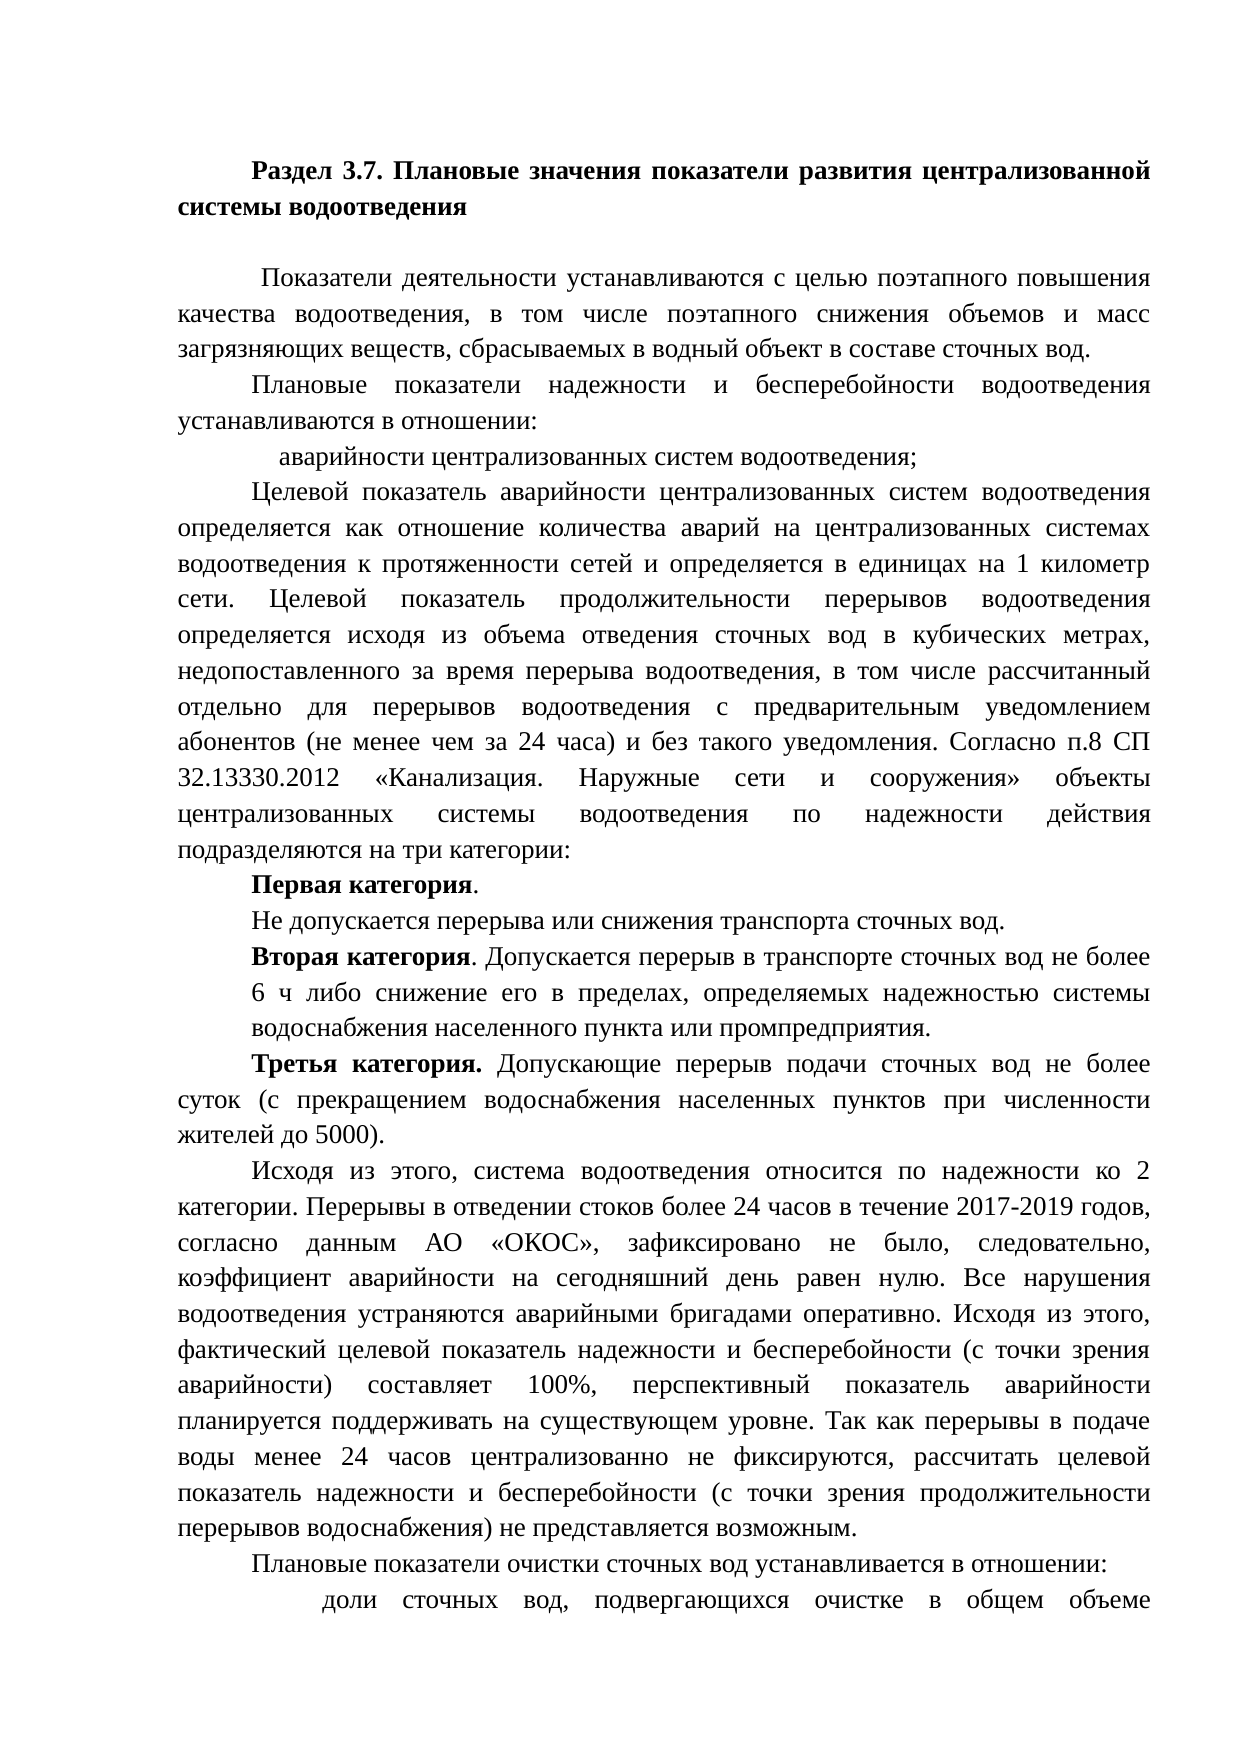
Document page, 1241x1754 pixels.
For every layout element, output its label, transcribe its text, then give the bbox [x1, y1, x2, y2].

text Целевой показатель аварийности централизованных систем водоотведения определяется как отношение количества аварий на централизованных системах водоотведения к протяженности сетей и определяется в единицах на 1 километр сети. Целевой показатель продолжительности перерывов водоотведения определяется исходя из объема отведения сточных вод в кубических метрах, недопоставленного за время перерыва водоотведения, в том числе рассчитанный отдельно для перерывов водоотведения с предварительным уведомлением абонентов (не менее чем за 24 часа) и без такого уведомления. Согласно п.8 СП 32.13330.2012 «Канализация. Наружные сети и сооружения» объекты централизованных системы водоотведения по надежности действия подразделяются на три категории: [177, 475, 1152, 864]
text  аварийности централизованных систем водоотведения; [177, 440, 1152, 471]
text Первая категория. [251, 868, 1152, 899]
text Исходя из этого, система водоотведения относится по надежности ко 2 категории. Перерывы в отведении стоков более 24 часов в течение 2017-2019 годов, согласно данным АО «ОКОС», зафиксировано не было, следовательно, коэффициент аварийности на сегодняшний день равен нулю. Все нарушения водоотведения устраняются аварийными бригадами оперативно. Исходя из этого, фактический целевой показатель надежности и бесперебойности (с точки зрения аварийности) составляет 100%, перспективный показатель аварийности планируется поддерживать на существующем уровне. Так как перерывы в подаче воды менее 24 часов централизованно не фиксируются, рассчитать целевой показатель надежности и бесперебойности (с точки зрения продолжительности перерывов водоснабжения) не представляется возможным. [177, 1154, 1152, 1543]
text Показатели деятельности устанавливаются с целью поэтапного повышения качества водоотведения, в том числе поэтапного снижения объемов и масс загрязняющих веществ, сбрасываемых в водный объект в составе сточных вод. [177, 261, 1152, 364]
text Третья категория. Допускающие перерыв подачи сточных вод не более суток (с прекращением водоснабжения населенных пунктов при численности жителей до 5000). [177, 1047, 1152, 1150]
text Плановые показатели очистки сточных вод устанавливается в отношении: [177, 1547, 1152, 1578]
text  доли сточных вод, подвергающихся очистке в общем объеме [177, 1583, 1152, 1614]
text Не допускается перерыва или снижения транспорта сточных вод. [251, 904, 1152, 935]
text Вторая категория. Допускается перерыв в транспорте сточных вод не более 6 ч либо снижение его в пределах, определяемых надежностью системы водоснабжения населенного пункта или промпредприятия. [251, 940, 1152, 1042]
text Раздел 3.7. Плановые значения показатели развития централизованной системы водоотведения [177, 154, 1152, 221]
text Плановые показатели надежности и бесперебойности водоотведения устанавливаются в отношении: [177, 368, 1152, 435]
